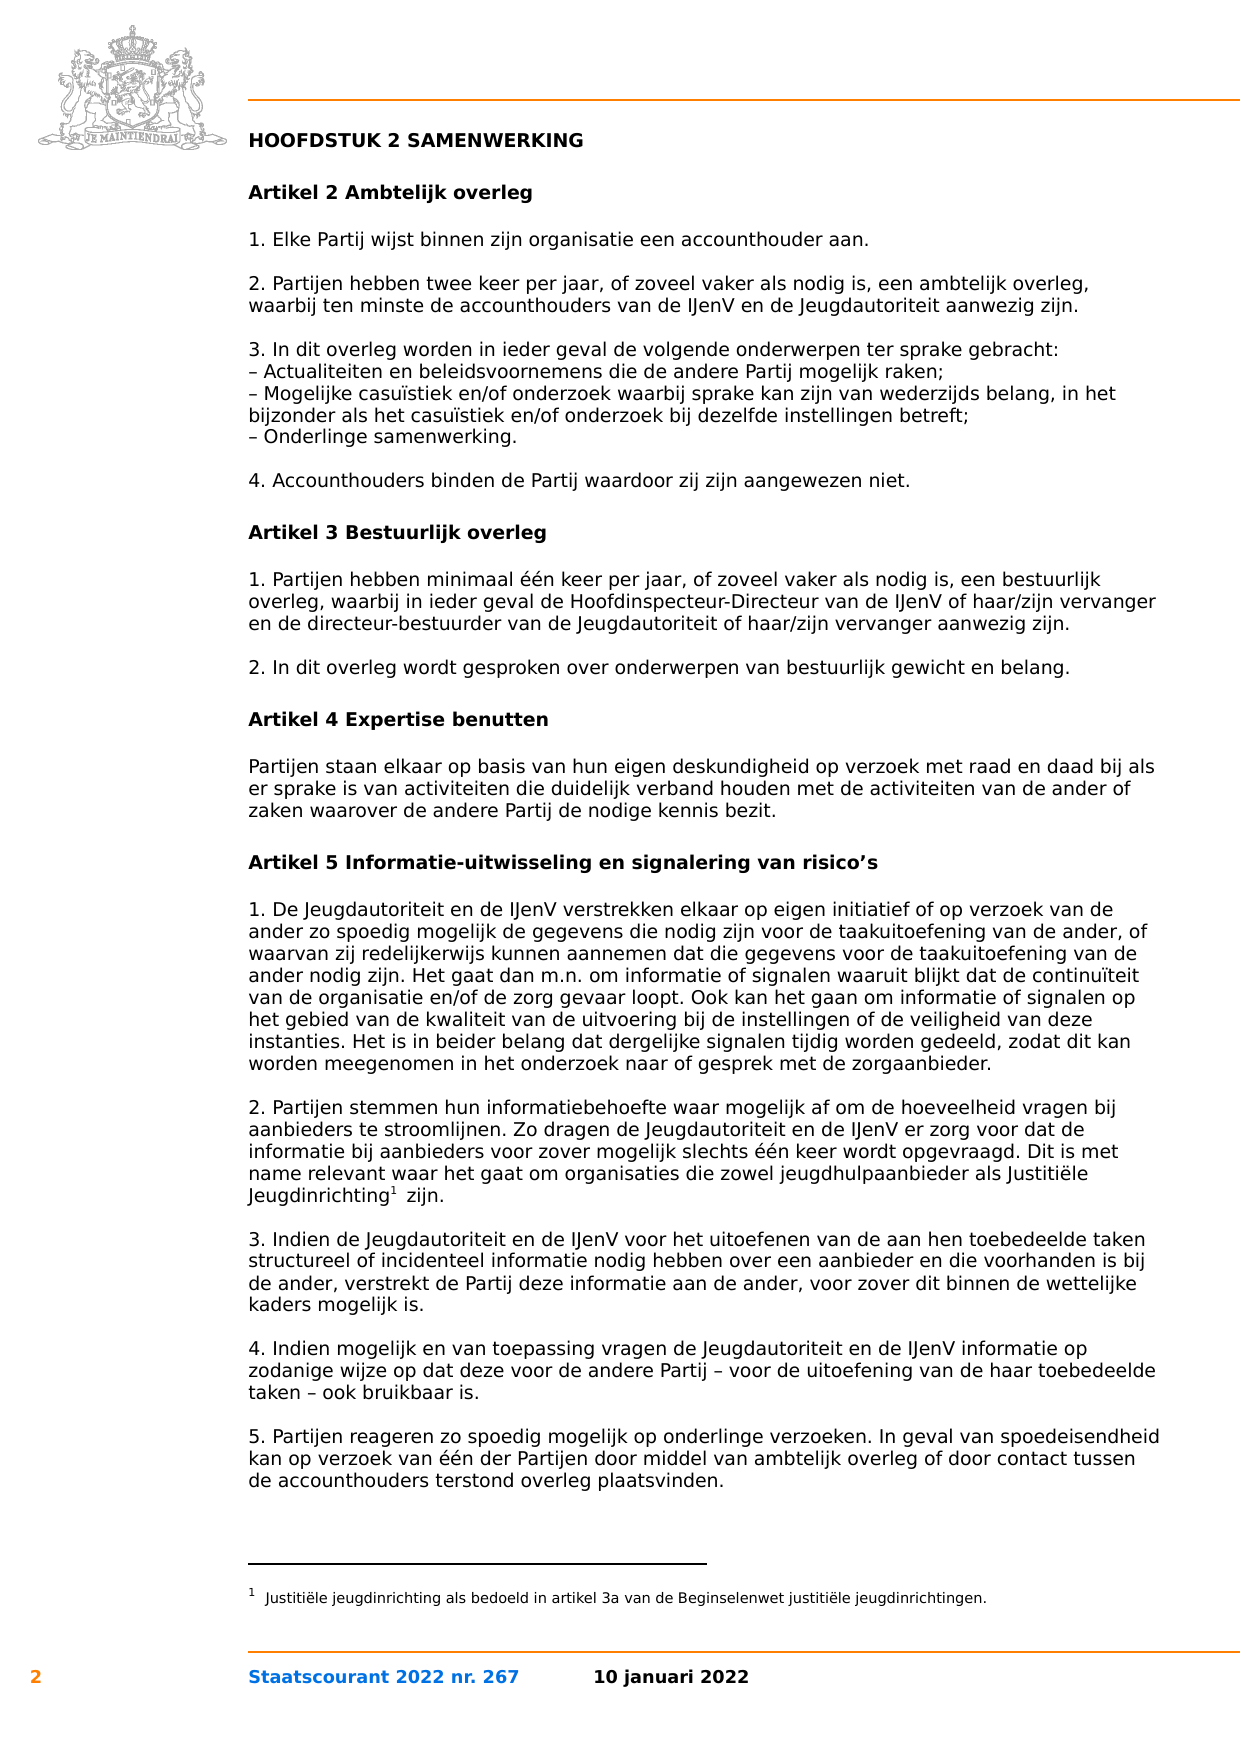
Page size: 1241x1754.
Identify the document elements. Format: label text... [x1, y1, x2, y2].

text – Onderlinge samenwerking. [248, 426, 1163, 448]
subtitle Artikel 2 Ambtelijk overleg [248, 182, 1163, 204]
text 2. Partijen hebben twee keer per jaar, of zoveel vaker als nodig is, een ambtelijk overleg, waarbij ten minste de accounthouders van de IJenV en de Jeugdautoriteit aanwezig zijn. [248, 273, 1163, 317]
text 4. Accounthouders binden de Partij waardoor zij zijn aangewezen niet. [248, 470, 1163, 492]
text 2. In dit overleg wordt gesproken over onderwerpen van bestuurlijk gewicht en belang. [248, 657, 1163, 679]
text 4. Indien mogelijk en van toepassing vragen de Jeugdautoriteit en de IJenV informatie op zodanige wijze op dat deze voor de andere Partij – voor de uitoefening van de haar toebedeelde taken – ook bruikbaar is. [248, 1338, 1163, 1404]
subtitle HOOFDSTUK 2 SAMENWERKING [248, 130, 1163, 152]
text 5. Partijen reageren zo spoedig mogelijk op onderlinge verzoeken. In geval van spoedeisendheid kan op verzoek van één der Partijen door middel van ambtelijk overleg of door contact tussen de accounthouders terstond overleg plaatsvinden. [248, 1426, 1163, 1492]
subtitle Artikel 3 Bestuurlijk overleg [248, 522, 1163, 544]
text 3. Indien de Jeugdautoriteit en de IJenV voor het uitoefenen van de aan hen toebedeelde taken structureel of incidenteel informatie nodig hebben over een aanbieder en die voorhanden is bij de ander, verstrekt de Partij deze informatie aan de ander, voor zover dit binnen de wettelijke kaders mogelijk is. [248, 1228, 1163, 1316]
picture [38, 25, 227, 150]
text 3. In dit overleg worden in ieder geval de volgende onderwerpen ter sprake gebracht: [248, 338, 1163, 361]
text 1. Partijen hebben minimaal één keer per jaar, of zoveel vaker als nodig is, een bestuurlijk overleg, waarbij in ieder geval de Hoofdinspecteur-Directeur van de IJenV of haar/zijn vervanger en de directeur-bestuurder van de Jeugdautoriteit of haar/zijn vervanger aanwezig zijn. [248, 569, 1163, 635]
text Partijen staan elkaar op basis van hun eigen deskundigheid op verzoek met raad en daad bij als er sprake is van activiteiten die duidelijk verband houden met de activiteiten van de ander of zaken waarover de andere Partij de nodige kennis bezit. [248, 756, 1163, 822]
text Justitiële jeugdinrichting als bedoeld in artikel 3a van de Beginselenwet justitiële jeugdinrichtingen. [248, 1586, 1163, 1608]
text – Mogelijke casuïstiek en/of onderzoek waarbij sprake kan zijn van wederzijds belang, in het bijzonder als het casuïstiek en/of onderzoek bij dezelfde instellingen betreft; [248, 382, 1163, 426]
text 1. De Jeugdautoriteit en de IJenV verstrekken elkaar op eigen initiatief of op verzoek van de ander zo spoedig mogelijk de gegevens die nodig zijn voor de taakuitoefening van de ander, of waarvan zij redelijkerwijs kunnen aannemen dat die gegevens voor de taakuitoefening van de ander nodig zijn. Het gaat dan m.n. om informatie of signalen waaruit blijkt dat de continuïteit van de organisatie en/of de zorg gevaar loopt. Ook kan het gaan om informatie of signalen op het gebied van de kwaliteit van de uitvoering bij de instellingen of de veiligheid van deze instanties. Het is in beider belang dat dergelijke signalen tijdig worden gedeeld, zodat dit kan worden meegenomen in het onderzoek naar of gesprek met de zorgaanbieder. [248, 899, 1163, 1075]
text 1. Elke Partij wijst binnen zijn organisatie een accounthouder aan. [248, 229, 1163, 251]
text – Actualiteiten en beleidsvoornemens die de andere Partij mogelijk raken; [248, 361, 1163, 382]
subtitle Artikel 4 Expertise benutten [248, 709, 1163, 731]
text 2. Partijen stemmen hun informatiebehoefte waar mogelijk af om de hoeveelheid vragen bij aanbieders te stroomlijnen. Zo dragen de Jeugdautoriteit en de IJenV er zorg voor dat de informatie bij aanbieders voor zover mogelijk slechts één keer wordt opgevraagd. Dit is met name relevant waar het gaat om organisaties die zowel jeugdhulpaanbieder als Justitiële Jeugdinrichting zijn. [248, 1097, 1163, 1207]
subtitle Artikel 5 Informatie-uitwisseling en signalering van risico’s [248, 852, 1163, 874]
